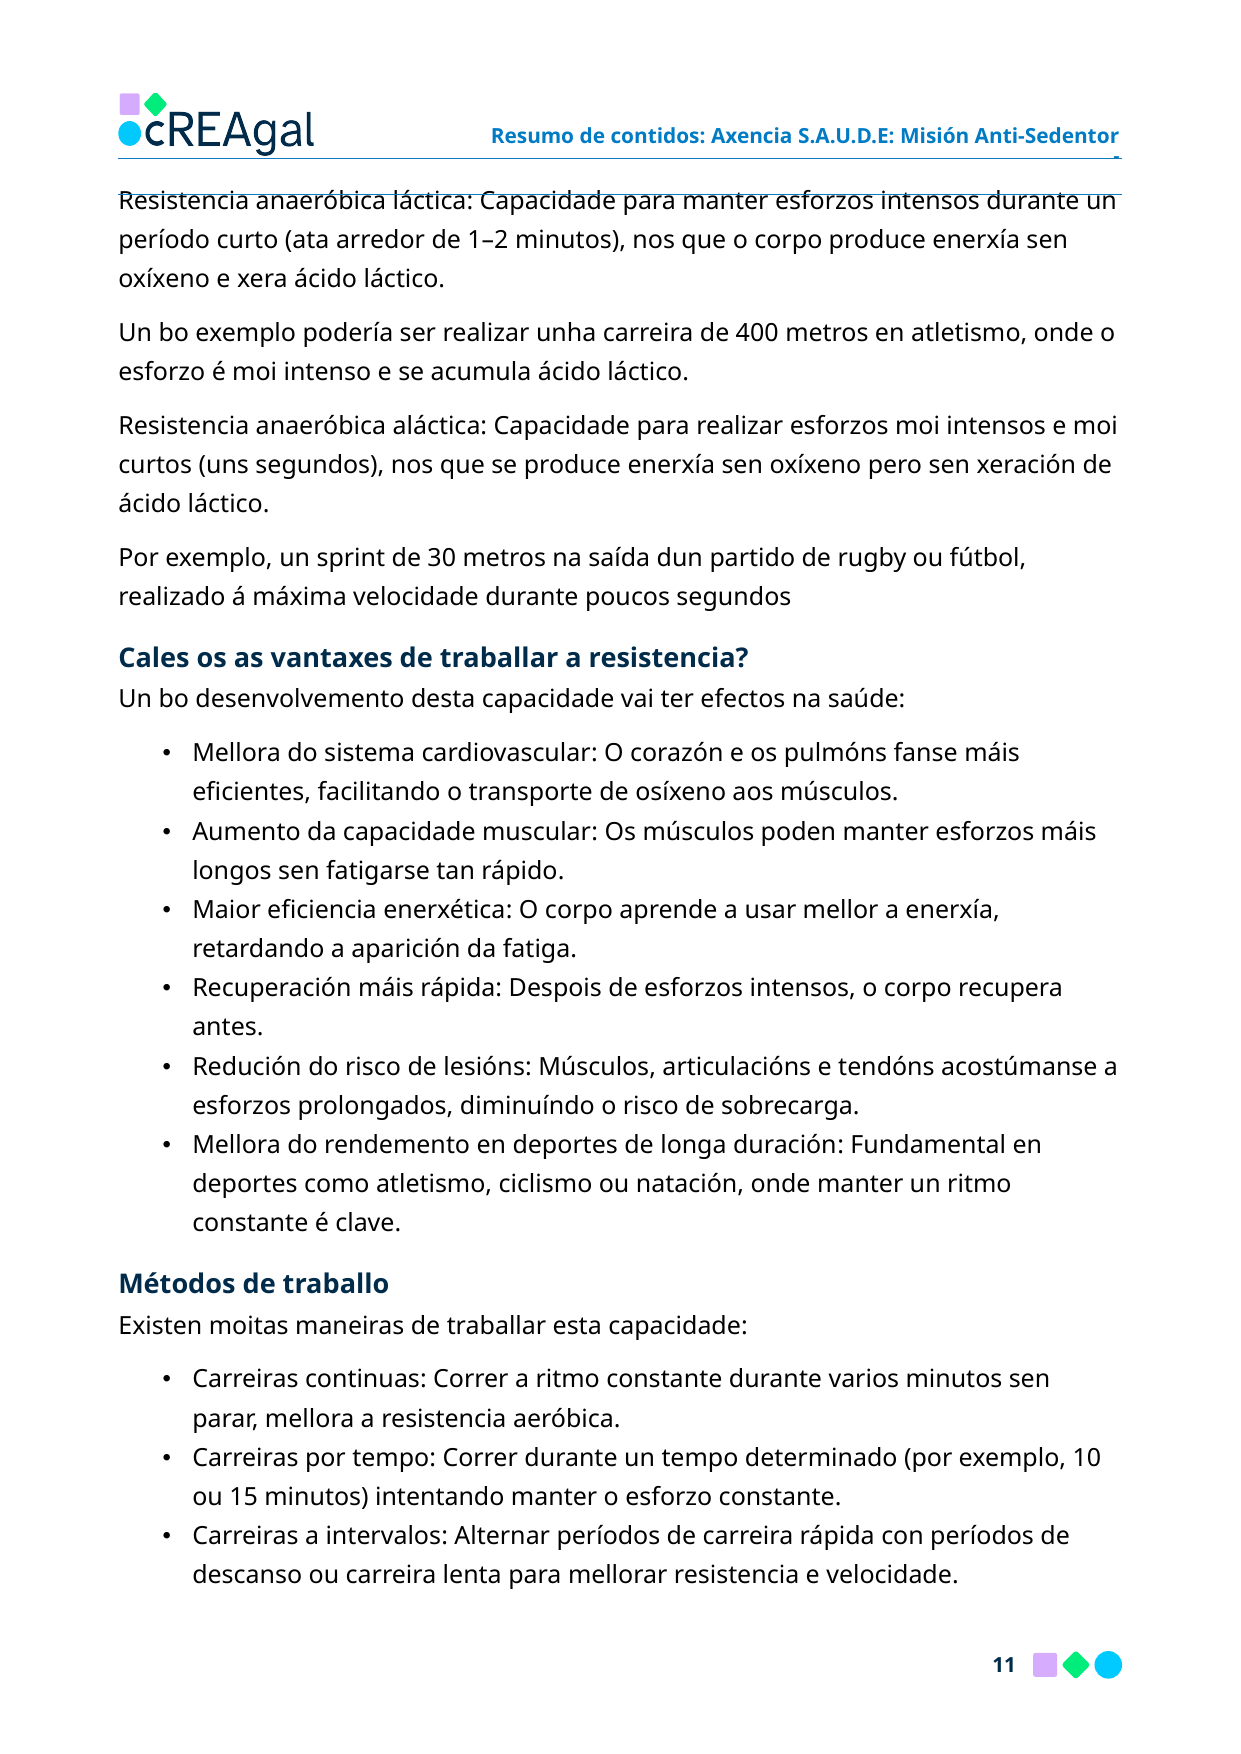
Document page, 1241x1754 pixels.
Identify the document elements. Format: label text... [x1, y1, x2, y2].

text Existen moitas maneiras de traballar esta capacidade: [118, 1307, 1122, 1341]
list Carreiras continuas: Correr a ritmo constante durante varios minutos sen parar, mellora a resistencia aeróbica. [162, 1361, 1122, 1434]
list Mellora do rendemento en deportes de longa duración: Fundamental en deportes como atletismo, ciclismo ou natación, onde manter un ritmo constante é clave. [162, 1127, 1122, 1239]
text Un bo desenvolvemento desta capacidade vai ter efectos na saúde: [118, 681, 1122, 715]
list Maior eficiencia enerxética: O corpo aprende a usar mellor a enerxía, retardando a aparición da fatiga. [162, 892, 1122, 965]
list Redución do risco de lesións: Músculos, articulacións e tendóns acostúmanse a esforzos prolongados, diminuíndo o risco de sobrecarga. [162, 1048, 1122, 1121]
subtitle Métodos de traballo [118, 1265, 1122, 1302]
picture [118, 93, 314, 156]
list Carreiras por tempo: Correr durante un tempo determinado (por exemplo, 10 ou 15 minutos) intentando manter o esforzo constante. [162, 1439, 1122, 1513]
text Un bo exemplo podería ser realizar unha carreira de 400 metros en atletismo, onde o esforzo é moi intenso e se acumula ácido láctico. [118, 314, 1122, 388]
list Aumento da capacidade muscular: Os músculos poden manter esforzos máis longos sen fatigarse tan rápido. [162, 813, 1122, 886]
list Carreiras a intervalos: Alternar períodos de carreira rápida con períodos de descanso ou carreira lenta para mellorar resistencia e velocidade. [162, 1518, 1122, 1591]
list Recuperación máis rápida: Despois de esforzos intensos, o corpo recupera antes. [162, 970, 1122, 1043]
text Resistencia anaeróbica láctica: Capacidade para manter esforzos intensos durante un período curto (ata arredor de 1–2 minutos), nos que o corpo produce enerxía sen oxíxeno e xera ácido láctico. [118, 195, 1122, 295]
subtitle Cales os as vantaxes de traballar a resistencia? [118, 639, 1122, 676]
text Por exemplo, un sprint de 30 metros na saída dun partido de rugby ou fútbol, realizado á máxima velocidade durante poucos segundos [118, 539, 1122, 613]
text Resistencia anaeróbica láctica: Capacidade para manter esforzos intensos durante un período curto (ata arredor de 1–2 minutos), nos que o corpo produce enerxía sen oxíxeno e xera ácido láctico. [118, 182, 1122, 194]
list Mellora do sistema cardiovascular: O corazón e os pulmóns fanse máis eficientes, facilitando o transporte de osíxeno aos músculos. [162, 735, 1122, 808]
text Resistencia anaeróbica aláctica: Capacidade para realizar esforzos moi intensos e moi curtos (uns segundos), nos que se produce enerxía sen oxíxeno pero sen xeración de ácido láctico. [118, 407, 1122, 520]
